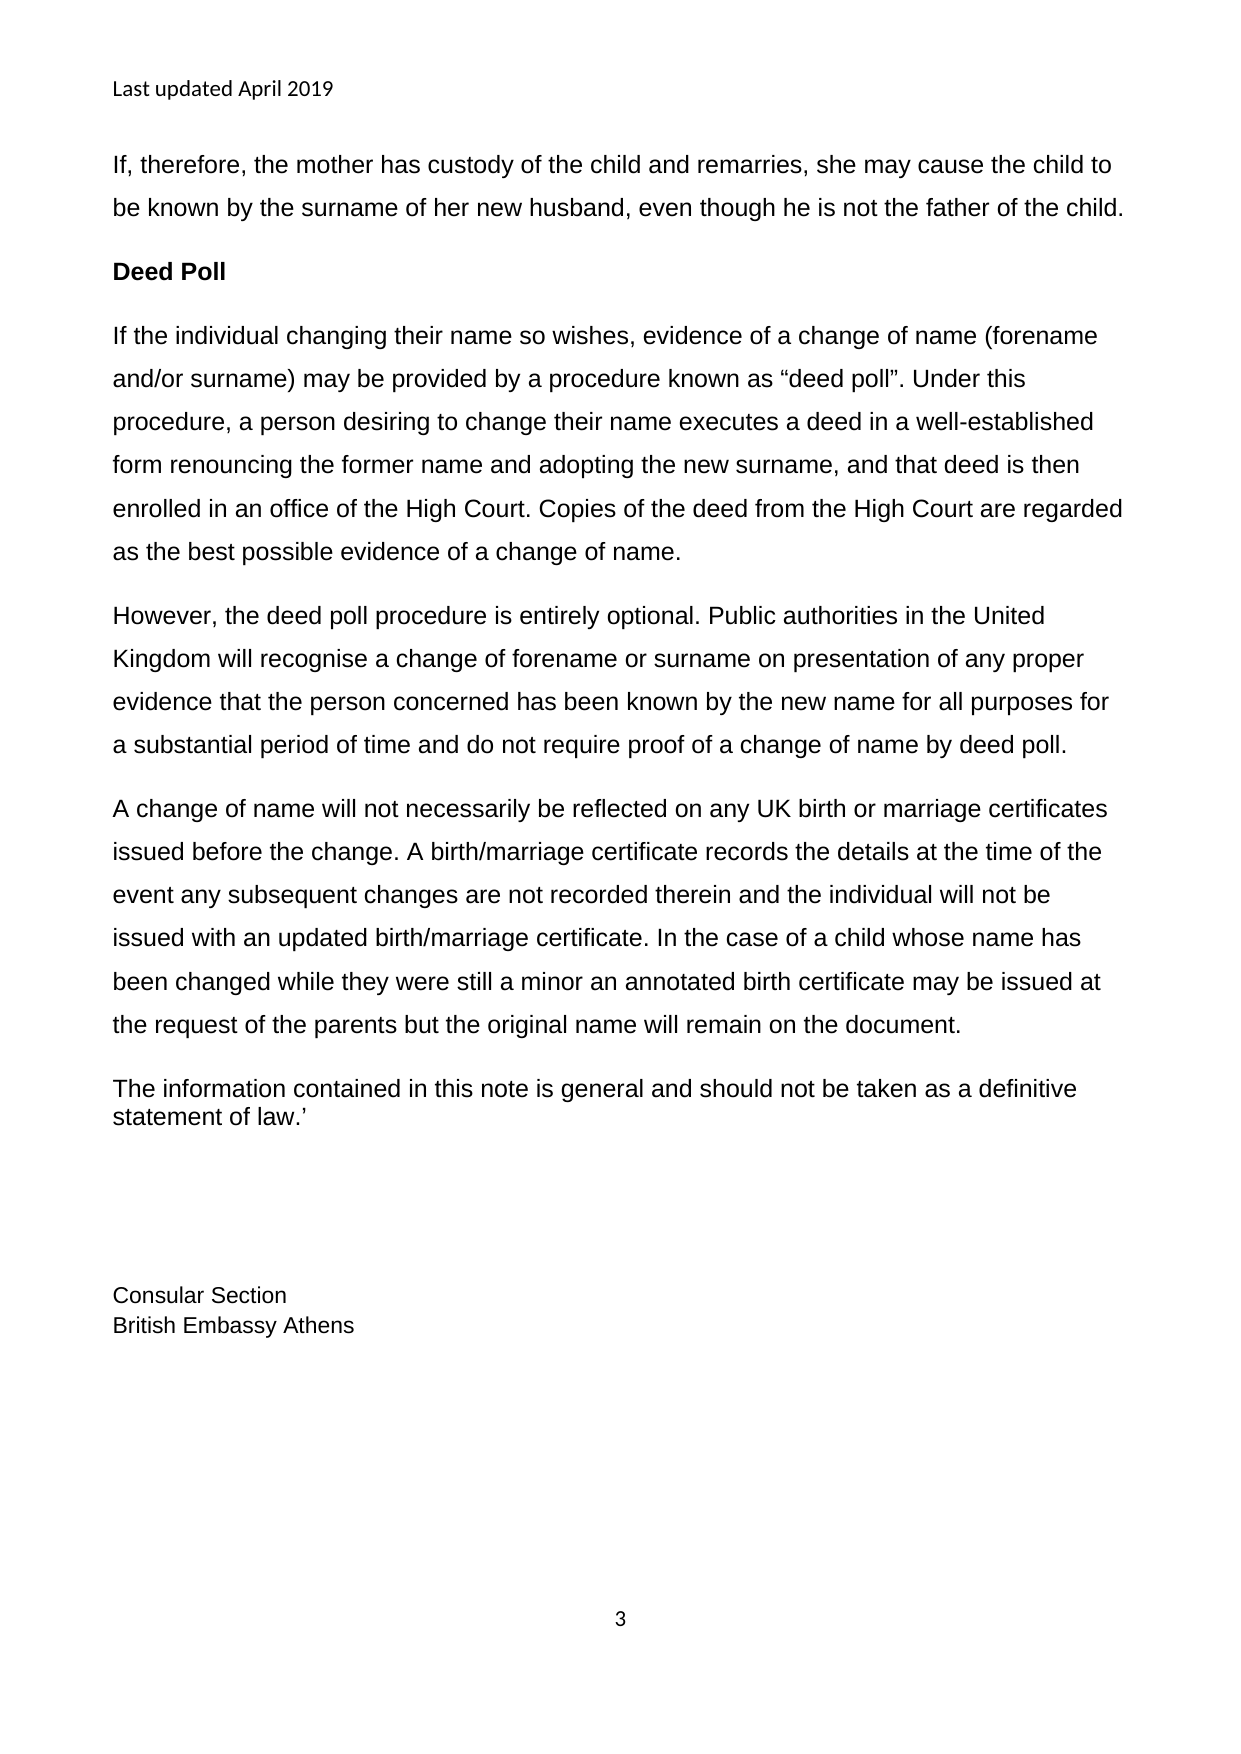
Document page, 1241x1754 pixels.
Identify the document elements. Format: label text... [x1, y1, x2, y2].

text The information contained in this note is general and should not be taken as a definitive statement of law.’ [112, 1073, 1128, 1131]
text If the individual changing their name so wishes, evidence of a change of name (forename and/or surname) may be provided by a procedure known as “deed poll”. Under this procedure, a person desiring to change their name executes a deed in a well-established form renouncing the former name and adopting the new surname, and that deed is then enrolled in an office of the High Court. Copies of the deed from the High Court are regarded as the best possible evidence of a change of name. [112, 321, 1128, 565]
text A change of name will not necessarily be reflected on any UK birth or marriage certificates issued before the change. A birth/marriage certificate records the details at the time of the event any subsequent changes are not recorded therein and the individual will not be issued with an updated birth/marriage certificate. In the case of a child whose name has been changed while they were still a minor an annotated birth certificate may be issued at the request of the parents but the original name will remain on the document. [112, 794, 1128, 1038]
text Deed Poll [112, 257, 1128, 286]
text If, therefore, the mother has custody of the child and remarries, she may cause the child to be known by the surname of her new husband, even though he is not the father of the child. [112, 150, 1128, 222]
text British Embassy Athens [112, 1312, 1128, 1339]
text Consular Section [112, 1282, 1128, 1308]
text However, the deed poll procedure is entirely optional. Public authorities in the United Kingdom will recognise a change of forename or surname on presentation of any proper evidence that the person concerned has been known by the new name for all purposes for a substantial period of time and do not require proof of a change of name by deed poll. [112, 601, 1128, 759]
